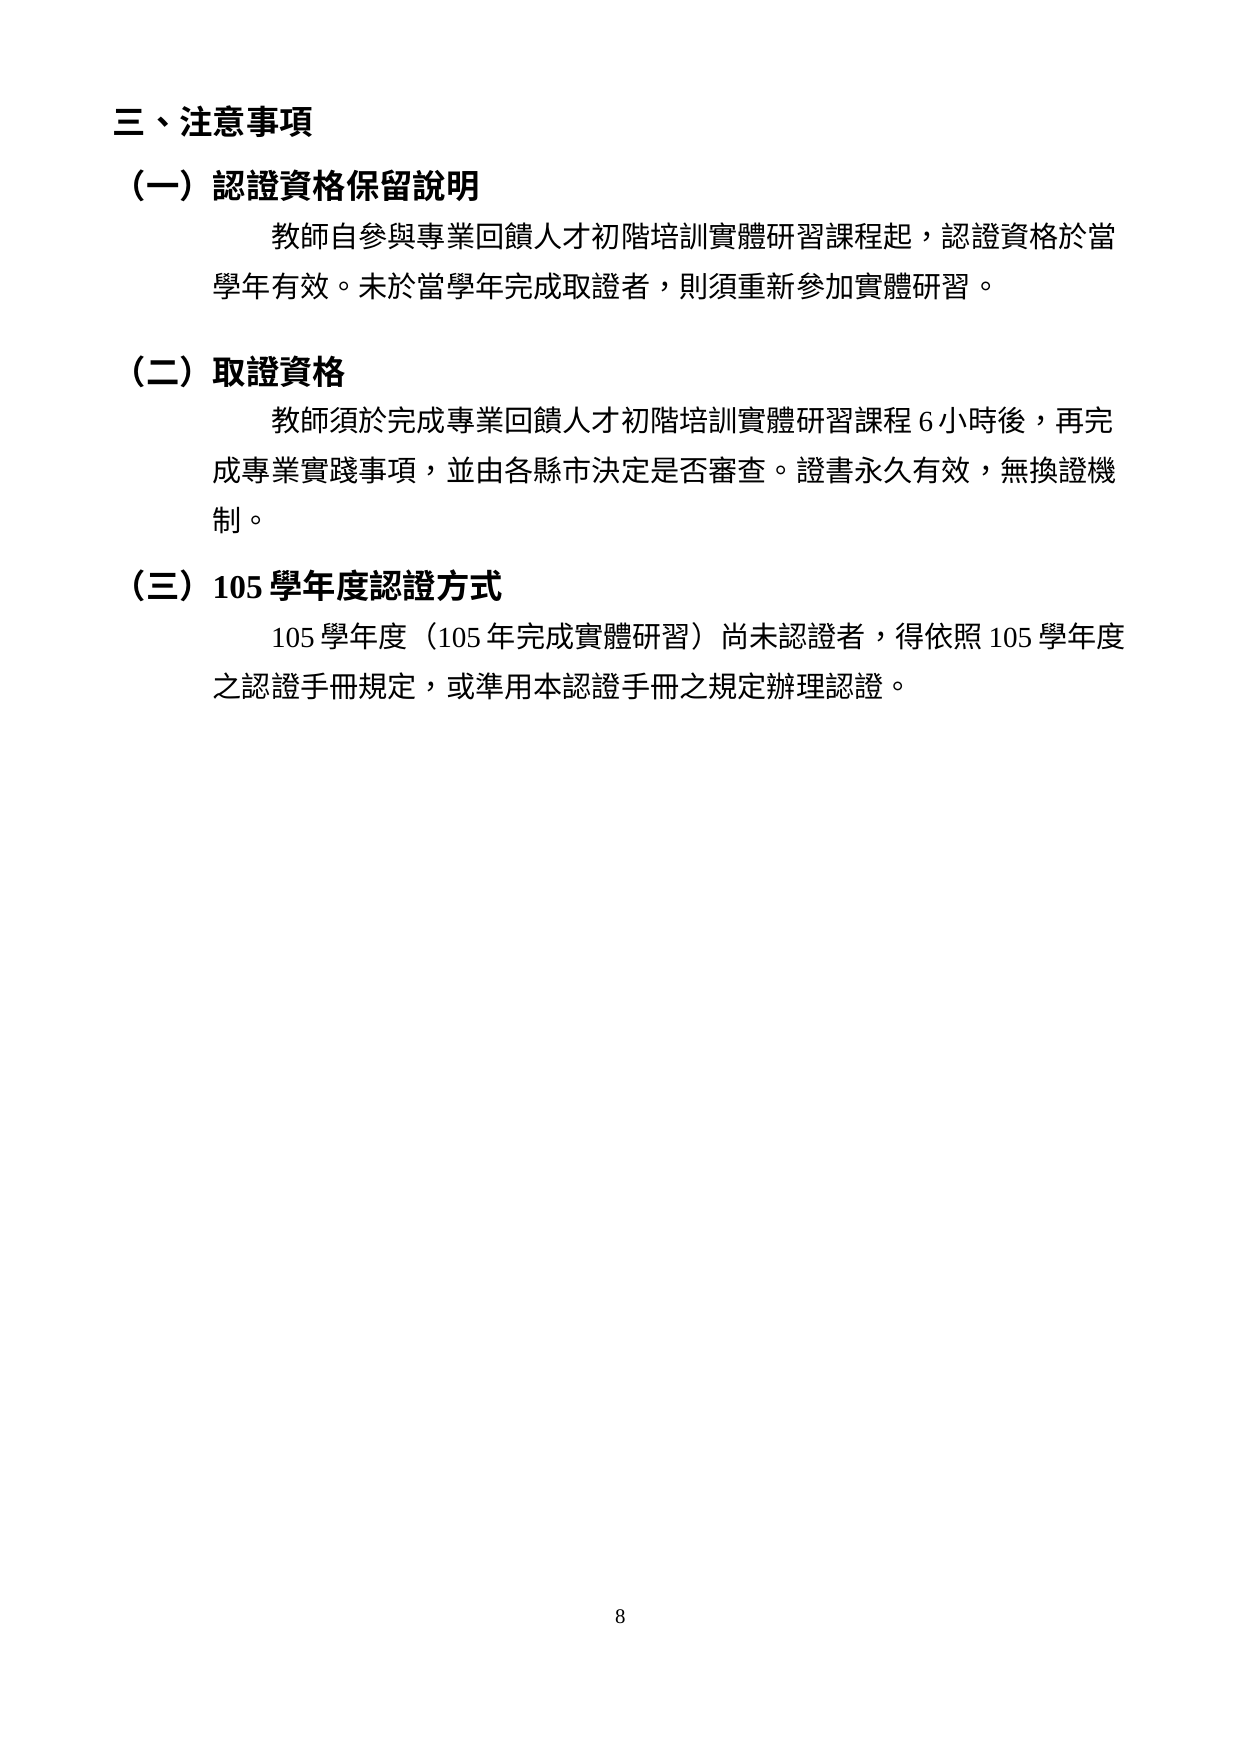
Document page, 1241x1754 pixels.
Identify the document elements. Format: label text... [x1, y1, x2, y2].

text （三）105學年度認證方式 [112, 560, 1128, 608]
text （二）取證資格 [112, 328, 1128, 391]
text 教師須於完成專業回饋人才初階培訓實體研習課程6小時後，再完成專業實踐事項，並由各縣市決定是否審查。證書永久有效，無換證機制。 [212, 391, 1128, 541]
text 三、注意事項 [112, 78, 1128, 141]
text （一）認證資格保留說明 [112, 160, 1128, 208]
text 教師自參與專業回饋人才初階培訓實體研習課程起，認證資格於當學年有效。未於當學年完成取證者，則須重新參加實體研習。 [212, 208, 1128, 308]
text 105學年度（105年完成實體研習）尚未認證者，得依照105學年度之認證手冊規定，或準用本認證手冊之規定辦理認證。 [212, 608, 1128, 708]
